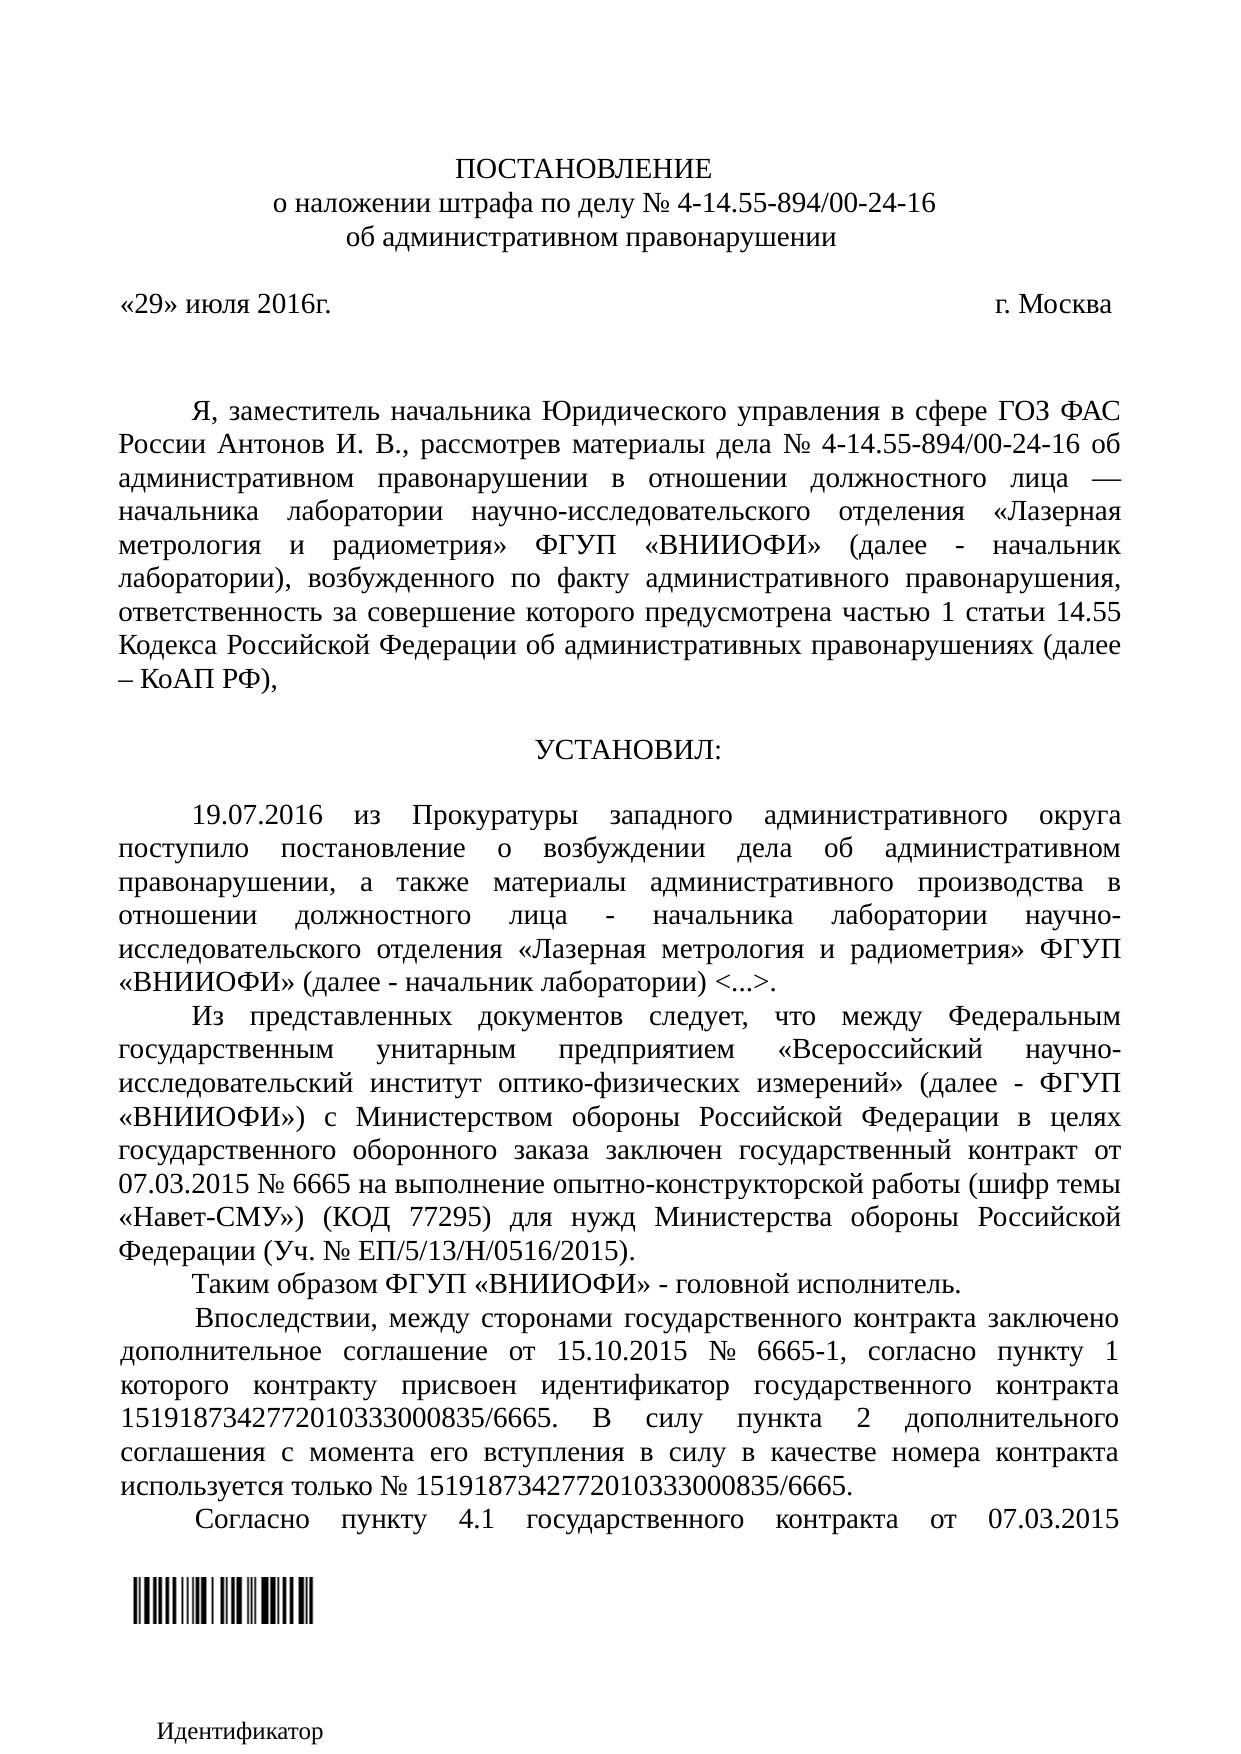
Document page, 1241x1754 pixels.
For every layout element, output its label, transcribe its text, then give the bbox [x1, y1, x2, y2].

text 19.07.2016 из Прокуратуры западного административного округа поступило постановление о возбуждении дела об административном правонарушении, а также материалы административного производства в отношении должностного лица - начальника лаборатории научно-исследовательского отделения «Лазерная метрология и радиометрия» ФГУП «ВНИИОФИ» (далее - начальник лаборатории) <...>. [118, 797, 1122, 998]
text ПОСТАНОВЛЕНИЕ [119, 152, 1122, 185]
text Я, заместитель начальника Юридического управления в сфере ГОЗ ФАС России Антонов И. В., рассмотрев материалы дела № 4-14.55-894/00-24-16 об административном правонарушении в отношении должностного лица — начальника лаборатории научно-исследовательского отделения «Лазерная метрология и радиометрия» ФГУП «ВНИИОФИ» (далее - начальник лаборатории), возбужденного по факту административного правонарушения, ответственность за совершение которого предусмотрена частью 1 статьи 14.55 Кодекса Российской Федерации об административных правонарушениях (далее – КоАП РФ), [118, 393, 1122, 694]
text Таким образом ФГУП «ВНИИОФИ» - головной исполнитель. [118, 1266, 1122, 1300]
text Из представленных документов следует, что между Федеральным государственным унитарным предприятием «Всероссийский научно-исследовательский институт оптико-физических измерений» (далее - ФГУП «ВНИИОФИ») с Министерством обороны Российской Федерации в целях государственного оборонного заказа заключен государственный контракт от 07.03.2015 № 6665 на выполнение опытно-конструкторской работы (шифр темы «Навет-СМУ») (КОД 77295) для нужд Министерства обороны Российской Федерации (Уч. № ЕП/5/13/Н/0516/2015). [118, 998, 1122, 1266]
text об административном правонарушении [119, 219, 1122, 252]
text Впоследствии, между сторонами государственного контракта заключено дополнительное соглашение от 15.10.2015 № 6665-1, согласно пункту 1 которого контракту присвоен идентификатор государственного контракта 1519187342772010333000835/6665. В силу пункта 2 дополнительного соглашения с момента его вступления в силу в качестве номера контракта используется только № 1519187342772010333000835/6665. [120, 1300, 1120, 1501]
picture [118, 1577, 331, 1624]
text Согласно пункту 4.1 государственного контракта от 07.03.2015 [120, 1501, 1120, 1535]
text о наложении штрафа по делу № 4-14.55-894/00-24-16 [119, 185, 1122, 219]
text «29» июля 2016г. г. Москва [119, 286, 1122, 319]
text УСТАНОВИЛ: [118, 732, 1122, 766]
